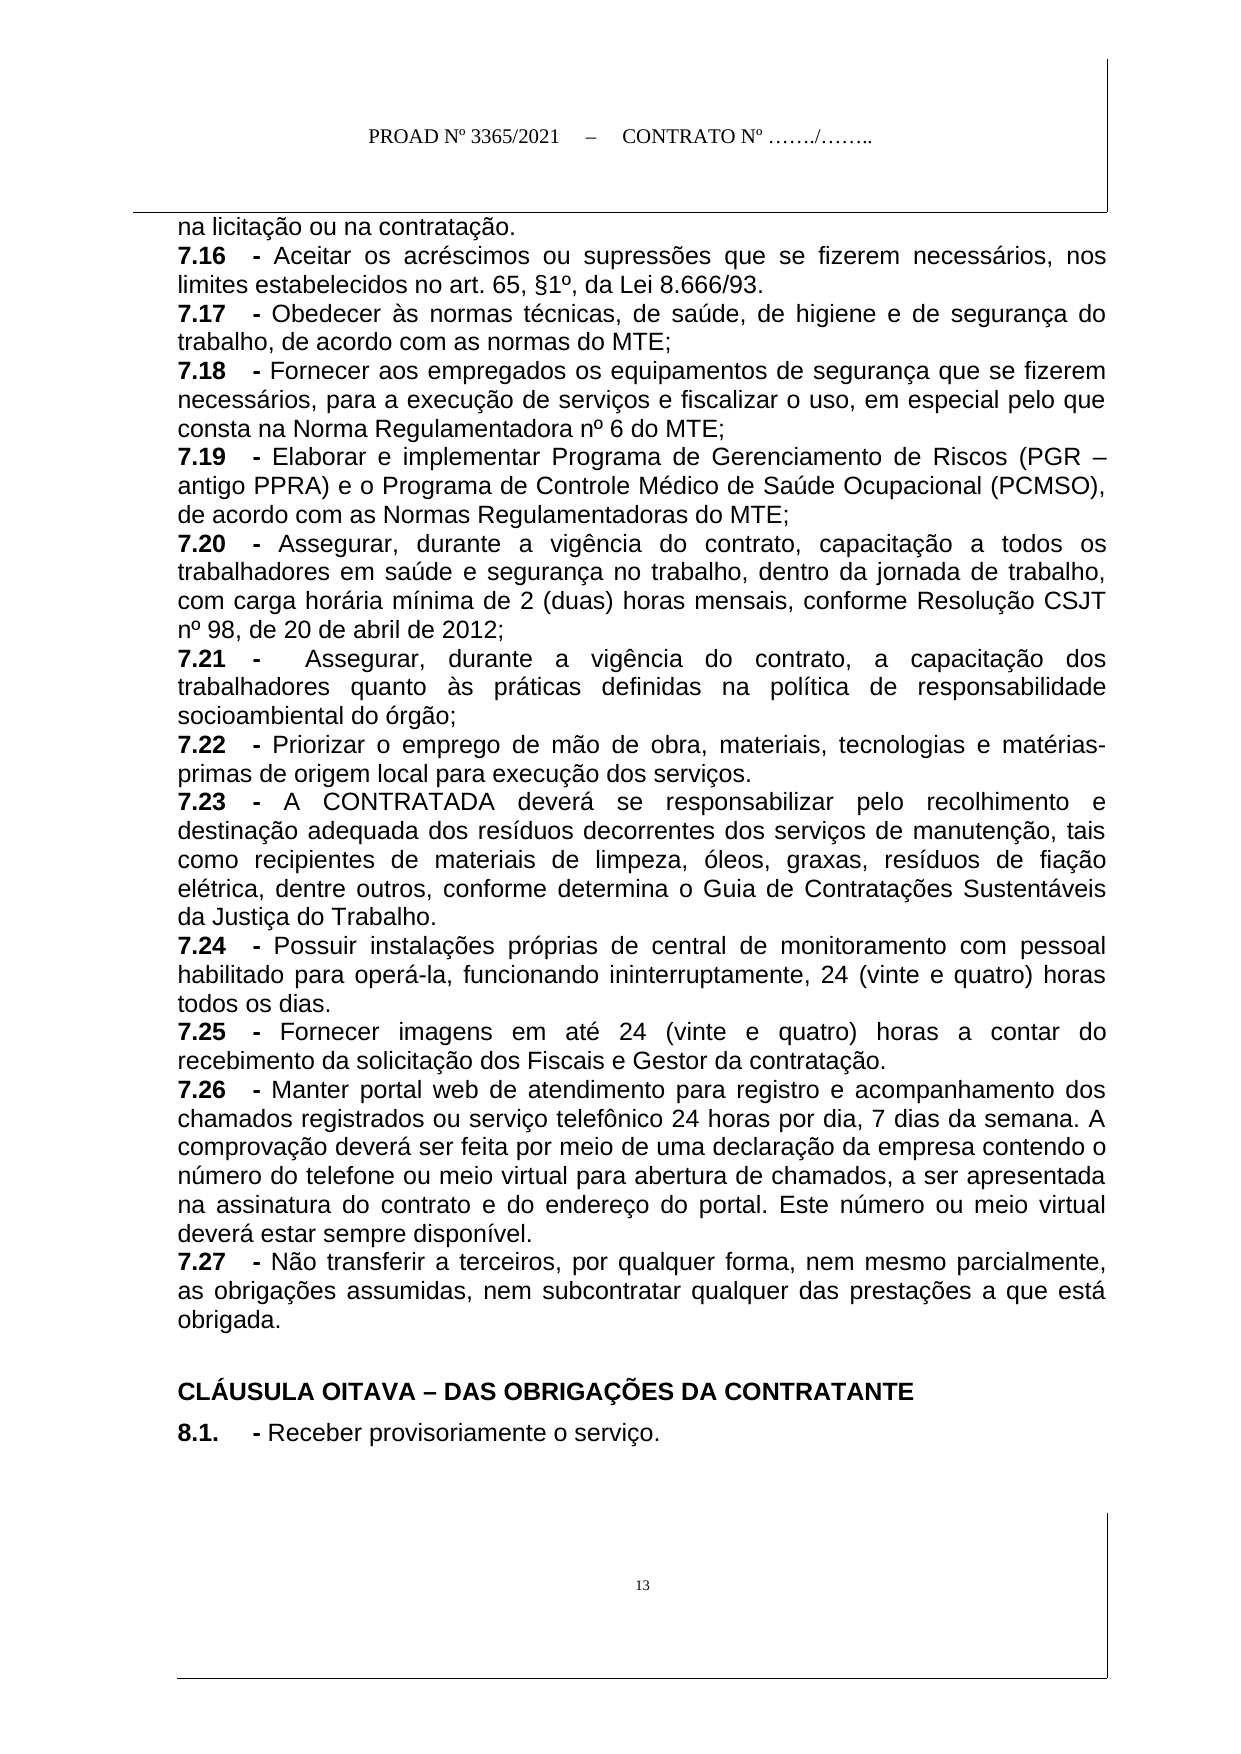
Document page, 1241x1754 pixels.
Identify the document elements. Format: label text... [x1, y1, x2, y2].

text CLÁUSULA OITAVA – DAS OBRIGAÇÕES DA CONTRATANTE [177, 1377, 1107, 1405]
list - Assegurar, durante a vigência do contrato, a capacitação dos trabalhadores quanto às práticas definidas na política de responsabilidade socioambiental do órgão; [177, 643, 1107, 730]
list - Não transferir a terceiros, por qualquer forma, nem mesmo parcialmente, as obrigações assumidas, nem subcontratar qualquer das prestações a que está obrigada. [177, 1247, 1107, 1333]
list - Fornecer imagens em até 24 (vinte e quatro) horas a contar do recebimento da solicitação dos Fiscais e Gestor da contratação. [177, 1017, 1107, 1075]
list - Aceitar os acréscimos ou supressões que se fizerem necessários, nos limites estabelecidos no art. 65, §1º, da Lei 8.666/93. [177, 241, 1107, 298]
list - Manter portal web de atendimento para registro e acompanhamento dos chamados registrados ou serviço telefônico 24 horas por dia, 7 dias da semana. A comprovação deverá ser feita por meio de uma declaração da empresa contendo o número do telefone ou meio virtual para abertura de chamados, a ser apresentada na assinatura do contrato e do endereço do portal. Este número ou meio virtual deverá estar sempre disponível. [177, 1075, 1107, 1247]
list - Assegurar, durante a vigência do contrato, capacitação a todos os trabalhadores em saúde e segurança no trabalho, dentro da jornada de trabalho, com carga horária mínima de 2 (duas) horas mensais, conforme Resolução CSJT nº 98, de 20 de abril de 2012; [177, 528, 1107, 643]
list na licitação ou na contratação. [177, 212, 1107, 241]
list - Obedecer às normas técnicas, de saúde, de higiene e de segurança do trabalho, de acordo com as normas do MTE; [177, 298, 1107, 356]
list - Priorizar o emprego de mão de obra, materiais, tecnologias e matérias-primas de origem local para execução dos serviços. [177, 730, 1107, 787]
list - A CONTRATADA deverá se responsabilizar pelo recolhimento e destinação adequada dos resíduos decorrentes dos serviços de manutenção, tais como recipientes de materiais de limpeza, óleos, graxas, resíduos de fiação elétrica, dentre outros, conforme determina o Guia de Contratações Sustentáveis da Justiça do Trabalho. [177, 787, 1107, 931]
list - Fornecer aos empregados os equipamentos de segurança que se fizerem necessários, para a execução de serviços e fiscalizar o uso, em especial pelo que consta na Norma Regulamentadora nº 6 do MTE; [177, 356, 1107, 442]
list - Receber provisoriamente o serviço. [177, 1418, 1107, 1447]
list - Elaborar e implementar Programa de Gerenciamento de Riscos (PGR – antigo PPRA) e o Programa de Controle Médico de Saúde Ocupacional (PCMSO), de acordo com as Normas Regulamentadoras do MTE; [177, 442, 1107, 528]
list - Possuir instalações próprias de central de monitoramento com pessoal habilitado para operá-la, funcionando ininterruptamente, 24 (vinte e quatro) horas todos os dias. [177, 931, 1107, 1017]
